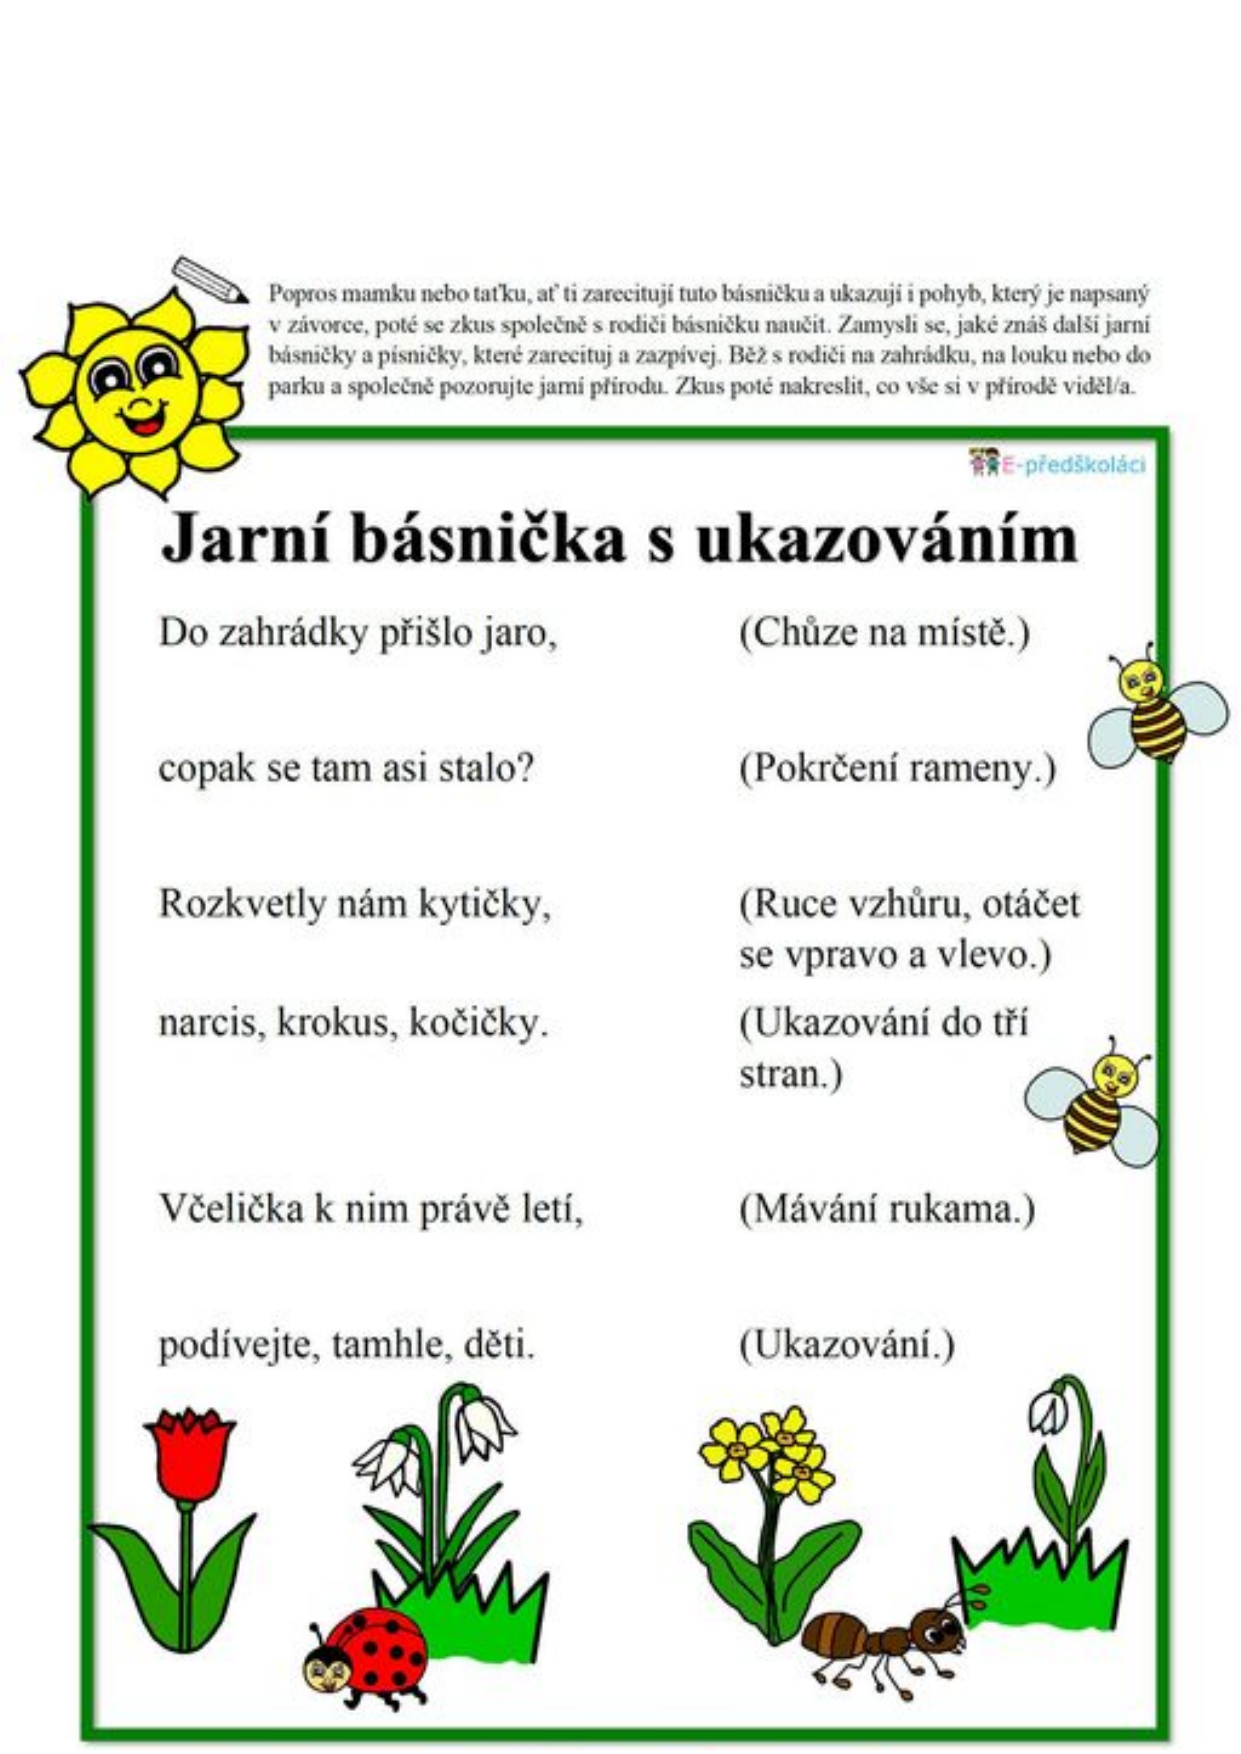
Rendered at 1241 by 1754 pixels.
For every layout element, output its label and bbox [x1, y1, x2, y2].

picture [0, 219, 1241, 1751]
